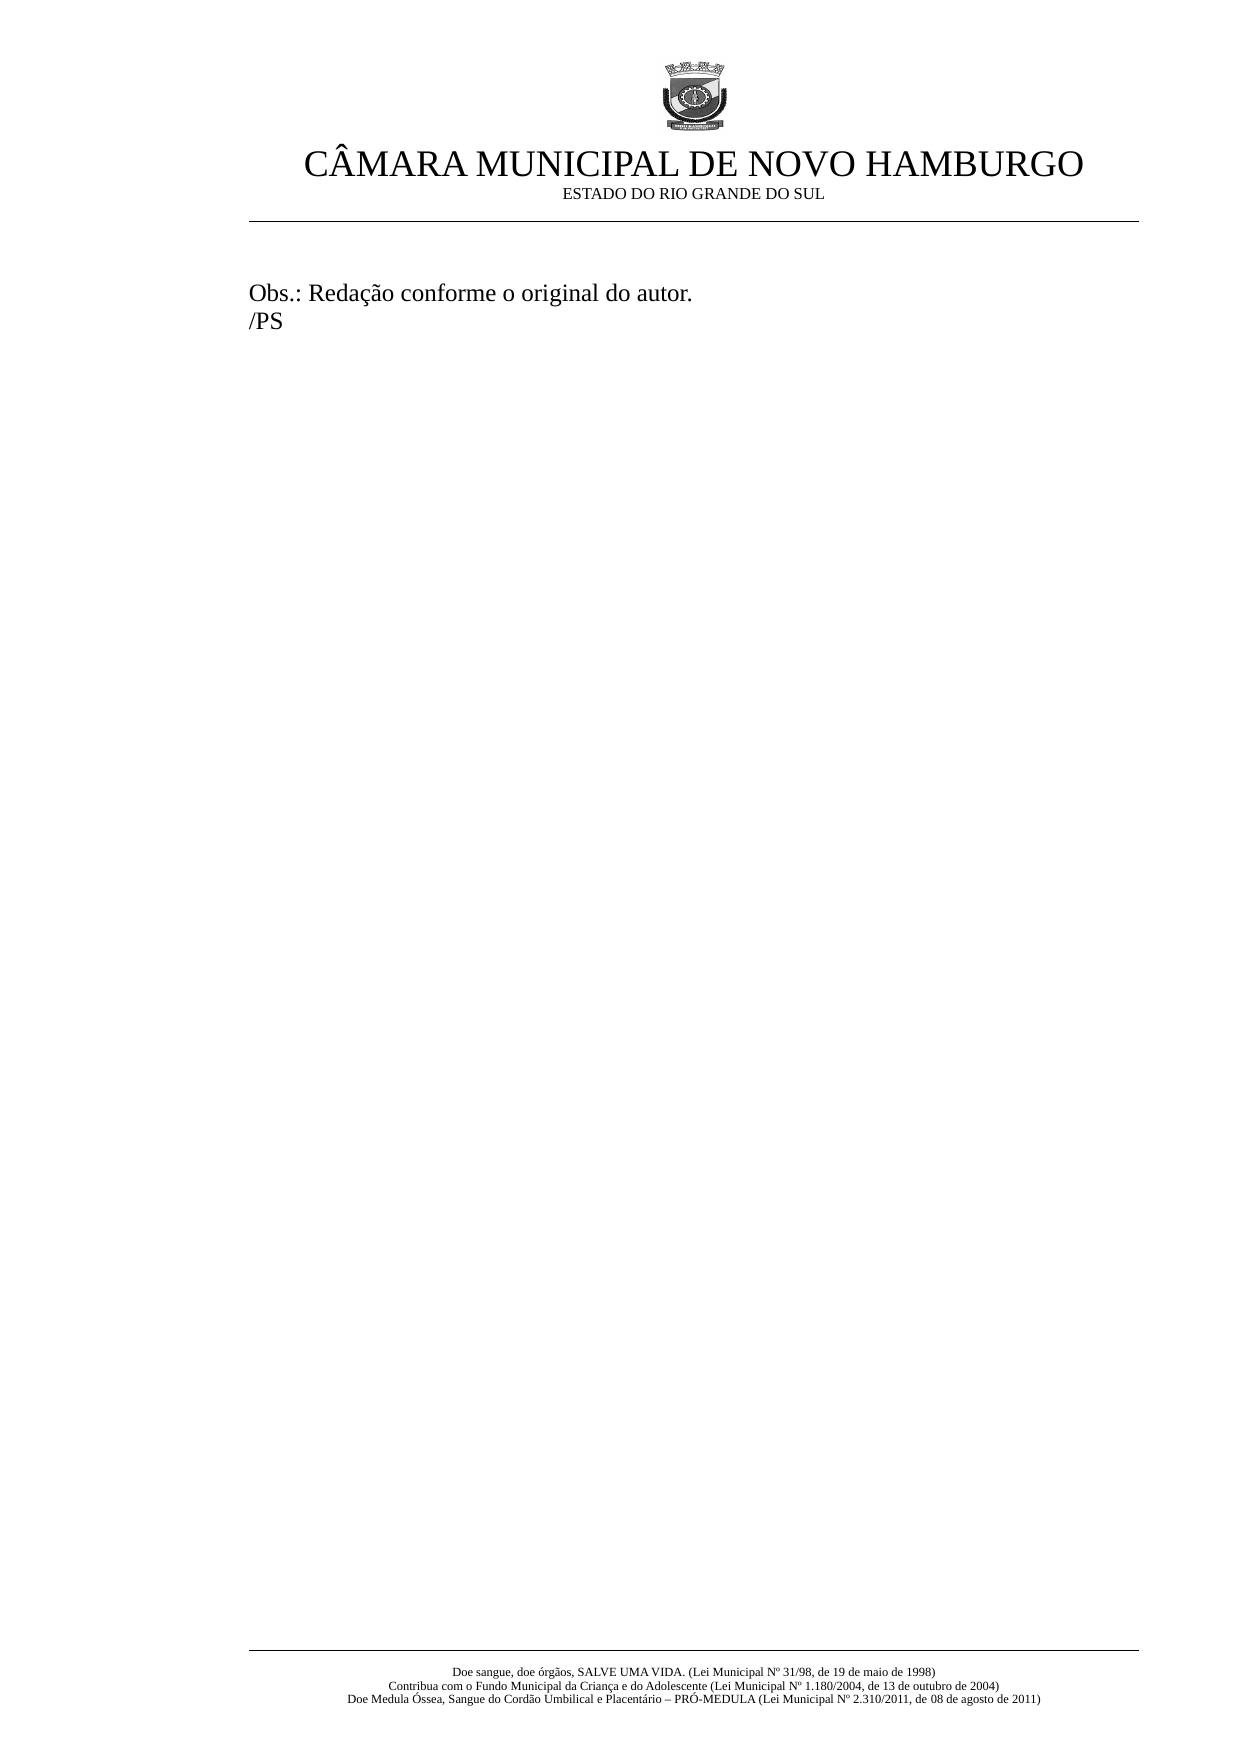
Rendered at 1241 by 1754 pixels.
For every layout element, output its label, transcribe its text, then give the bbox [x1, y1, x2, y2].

text Obs.: Redação conforme o original do autor. [248, 279, 1139, 307]
text /PS [248, 307, 1139, 335]
